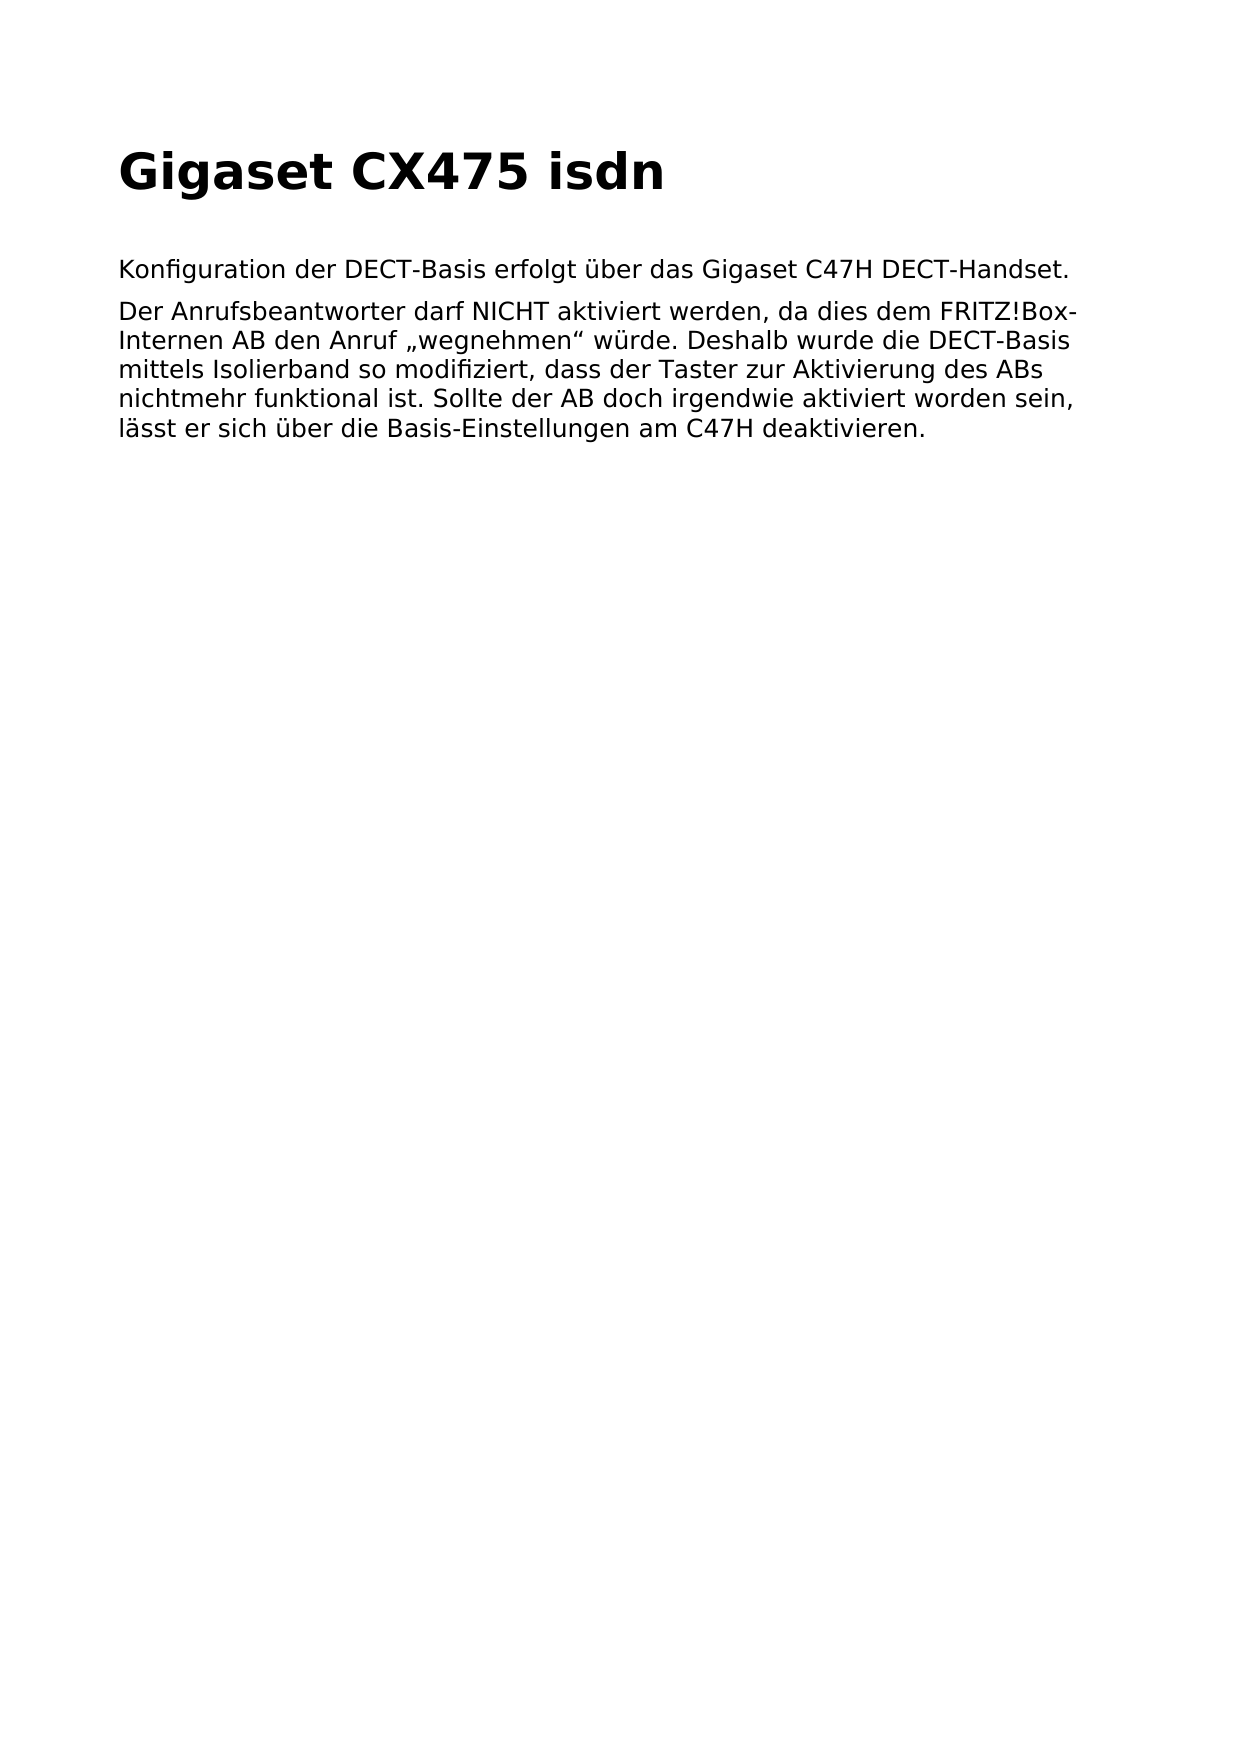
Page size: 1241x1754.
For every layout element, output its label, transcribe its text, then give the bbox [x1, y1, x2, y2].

subtitle Gigaset CX475 isdn [118, 143, 1122, 201]
text Der Anrufsbeantworter darf NICHT aktiviert werden, da dies dem FRITZ!Box-Internen AB den Anruf „wegnehmen“ würde. Deshalb wurde die DECT-Basis mittels Isolierband so modifiziert, dass der Taster zur Aktivierung des ABs nichtmehr funktional ist. Sollte der AB doch irgendwie aktiviert worden sein, lässt er sich über die Basis-Einstellungen am C47H deaktivieren. [118, 297, 1122, 443]
text Konfiguration der DECT-Basis erfolgt über das Gigaset C47H DECT-Handset. [118, 256, 1122, 285]
